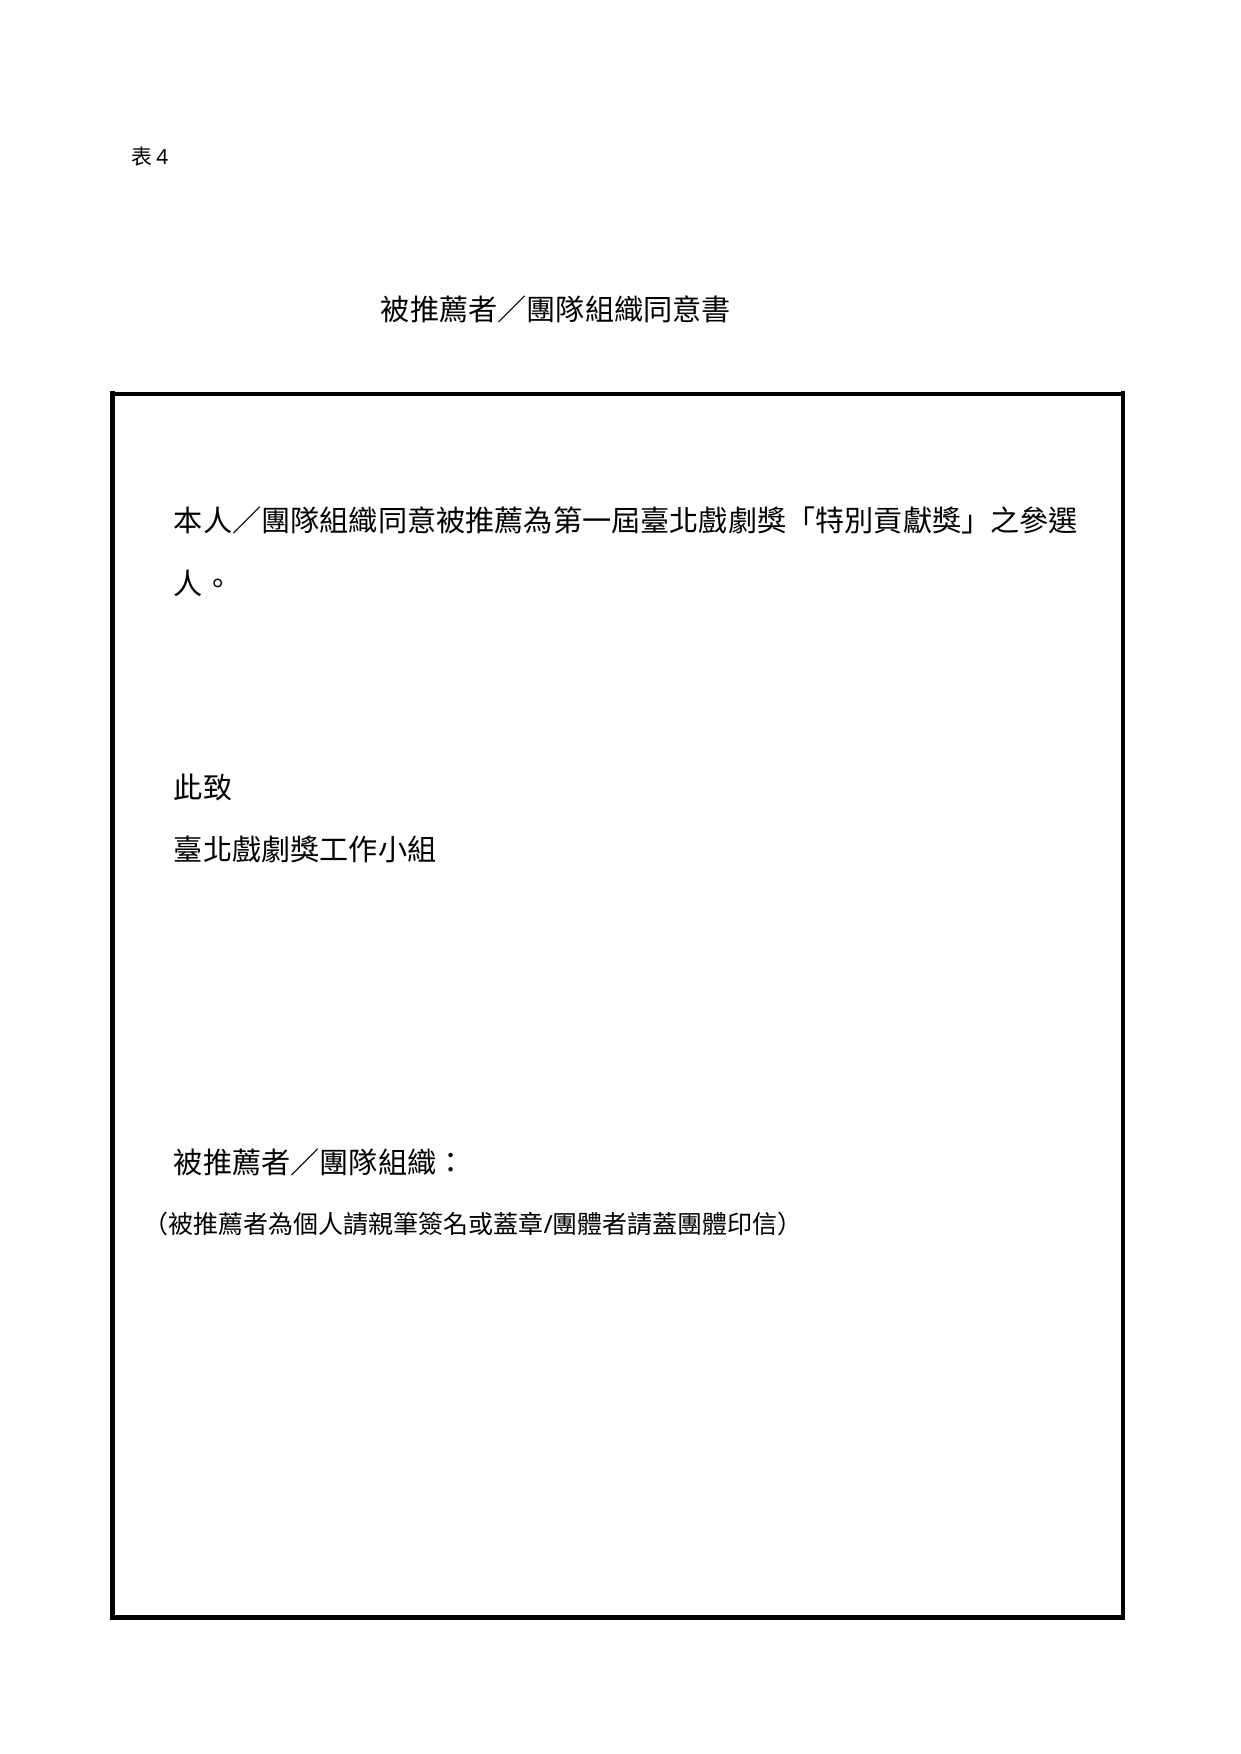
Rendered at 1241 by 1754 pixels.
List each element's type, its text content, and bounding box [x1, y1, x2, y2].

text 表4 [131, 134, 179, 172]
text 被推薦者∕團隊組織同意書 [112, 266, 998, 329]
table_header 本人∕團隊組織同意被推薦為第一屆臺北戲劇獎「特別貢獻獎」之參選人。 此致 臺北戲劇獎工作小組 被推薦者∕團隊組織： （被推薦者為個人請親筆簽名或蓋章/團體者請蓋團體印信） [115, 396, 1121, 1615]
